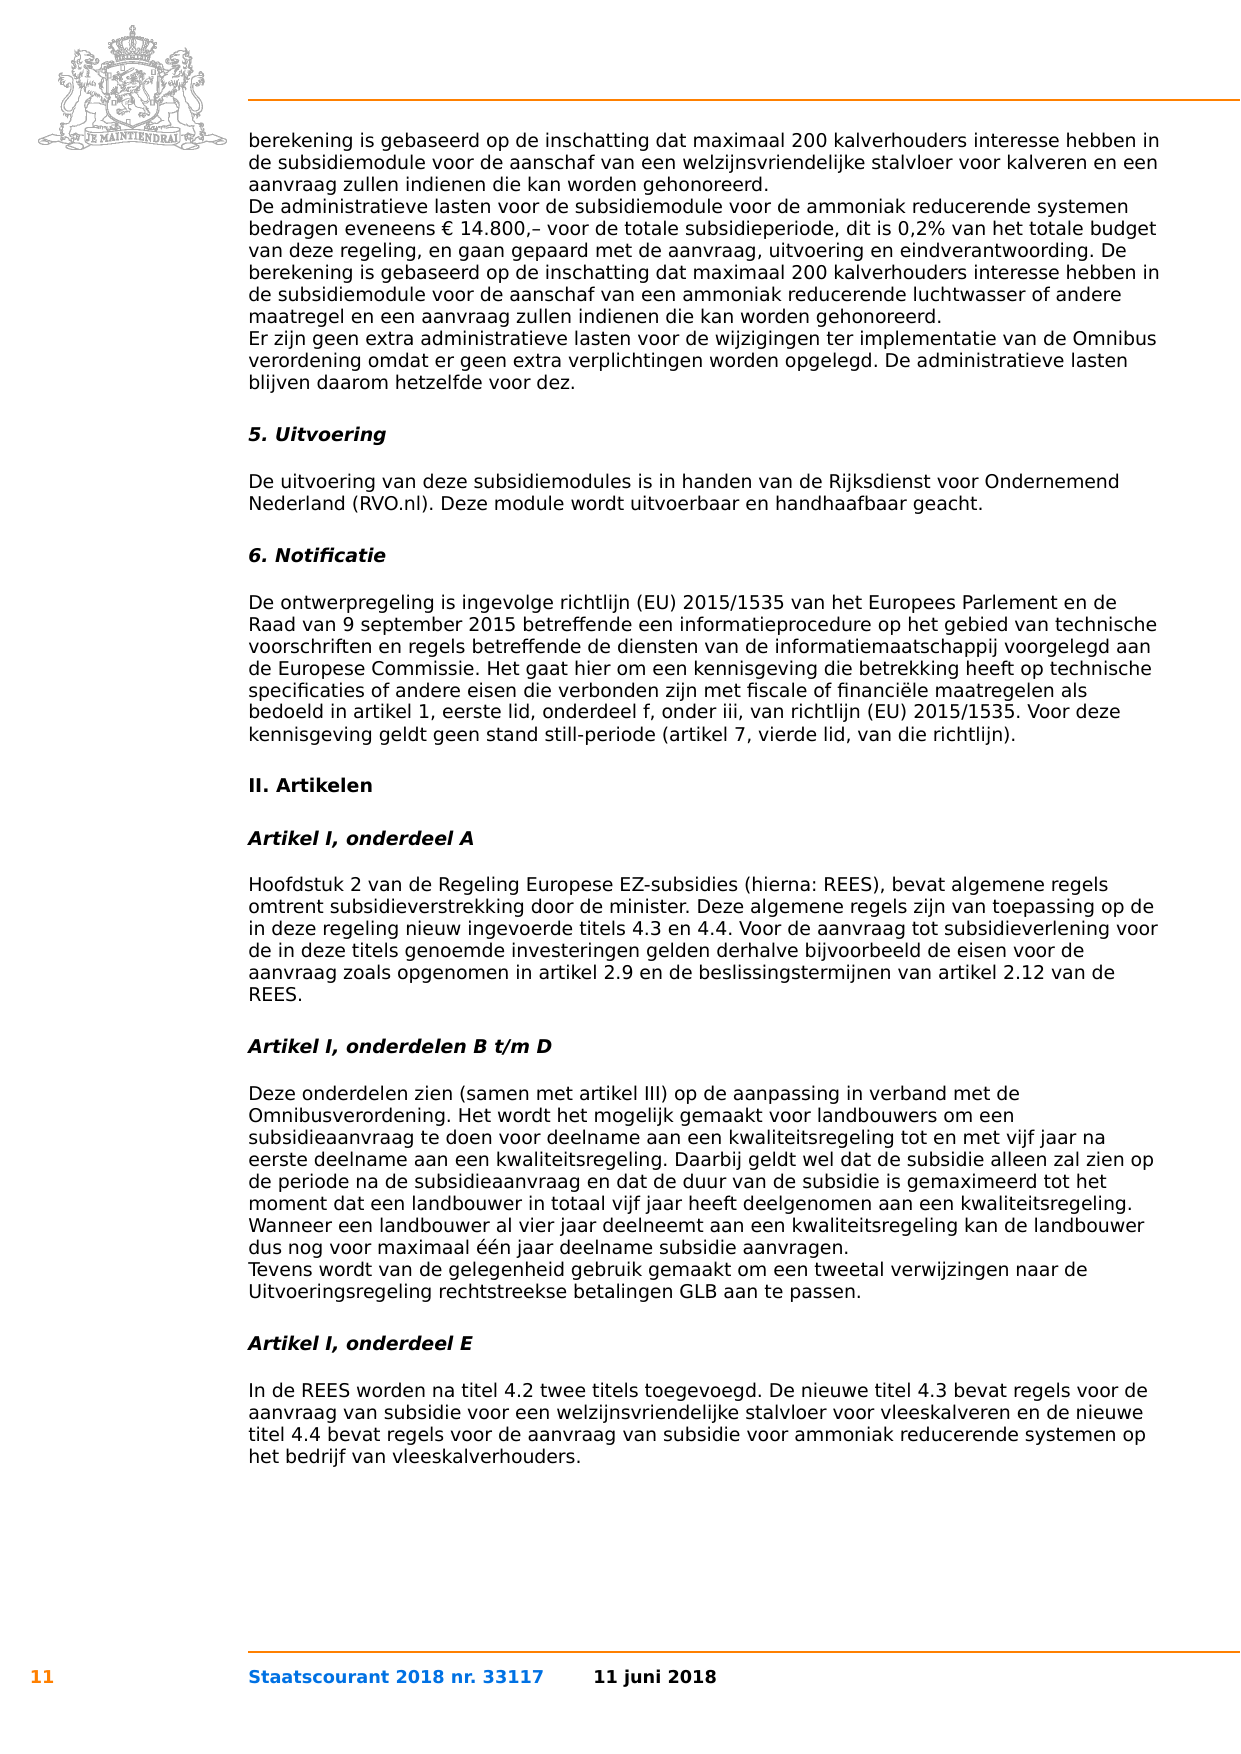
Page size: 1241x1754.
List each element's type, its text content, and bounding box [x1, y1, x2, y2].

text Tevens wordt van de gelegenheid gebruik gemaakt om een tweetal verwijzingen naar de Uitvoeringsregeling rechtstreekse betalingen GLB aan te passen. [248, 1259, 1163, 1303]
text In de REES worden na titel 4.2 twee titels toegevoegd. De nieuwe titel 4.3 bevat regels voor de aanvraag van subsidie voor een welzijnsvriendelijke stalvloer voor vleeskalveren en de nieuwe titel 4.4 bevat regels voor de aanvraag van subsidie voor ammoniak reducerende systemen op het bedrijf van vleeskalverhouders. [248, 1380, 1163, 1468]
text Er zijn geen extra administratieve lasten voor de wijzigingen ter implementatie van de Omnibus verordening omdat er geen extra verplichtingen worden opgelegd. De administratieve lasten blijven daarom hetzelfde voor dez. [248, 328, 1163, 394]
text berekening is gebaseerd op de inschatting dat maximaal 200 kalverhouders interesse hebben in de subsidiemodule voor de aanschaf van een welzijnsvriendelijke stalvloer voor kalveren en een aanvraag zullen indienen die kan worden gehonoreerd. [248, 130, 1163, 196]
subtitle Artikel I, onderdeel A [248, 827, 1163, 849]
text De ontwerpregeling is ingevolge richtlijn (EU) 2015/1535 van het Europees Parlement en de Raad van 9 september 2015 betreffende een informatieprocedure op het gebied van technische voorschriften en regels betreffende de diensten van de informatiemaatschappij voorgelegd aan de Europese Commissie. Het gaat hier om een kennisgeving die betrekking heeft op technische specificaties of andere eisen die verbonden zijn met fiscale of financiële maatregelen als bedoeld in artikel 1, eerste lid, onderdeel f, onder iii, van richtlijn (EU) 2015/1535. Voor deze kennisgeving geldt geen stand still-periode (artikel 7, vierde lid, van die richtlijn). [248, 592, 1163, 745]
subtitle 5. Uitvoering [248, 424, 1163, 446]
subtitle Artikel I, onderdelen B t/m D [248, 1036, 1163, 1058]
text De administratieve lasten voor de subsidiemodule voor de ammoniak reducerende systemen bedragen eveneens € 14.800,– voor de totale subsidieperiode, dit is 0,2% van het totale budget van deze regeling, en gaan gepaard met de aanvraag, uitvoering en eindverantwoording. De berekening is gebaseerd op de inschatting dat maximaal 200 kalverhouders interesse hebben in de subsidiemodule voor de aanschaf van een ammoniak reducerende luchtwasser of andere maatregel en een aanvraag zullen indienen die kan worden gehonoreerd. [248, 196, 1163, 328]
text De uitvoering van deze subsidiemodules is in handen van de Rijksdienst voor Ondernemend Nederland (RVO.nl). Deze module wordt uitvoerbaar en handhaafbaar geacht. [248, 471, 1163, 514]
text Hoofdstuk 2 van de Regeling Europese EZ-subsidies (hierna: REES), bevat algemene regels omtrent subsidieverstrekking door de minister. Deze algemene regels zijn van toepassing op de in deze regeling nieuw ingevoerde titels 4.3 en 4.4. Voor de aanvraag tot subsidieverlening voor de in deze titels genoemde investeringen gelden derhalve bijvoorbeeld de eisen voor de aanvraag zoals opgenomen in artikel 2.9 en de beslissingstermijnen van artikel 2.12 van de REES. [248, 874, 1163, 1006]
picture [38, 25, 227, 150]
text Deze onderdelen zien (samen met artikel III) op de aanpassing in verband met de Omnibusverordening. Het wordt het mogelijk gemaakt voor landbouwers om een subsidieaanvraag te doen voor deelname aan een kwaliteitsregeling tot en met vijf jaar na eerste deelname aan een kwaliteitsregeling. Daarbij geldt wel dat de subsidie alleen zal zien op de periode na de subsidieaanvraag en dat de duur van de subsidie is gemaximeerd tot het moment dat een landbouwer in totaal vijf jaar heeft deelgenomen aan een kwaliteitsregeling. Wanneer een landbouwer al vier jaar deelneemt aan een kwaliteitsregeling kan de landbouwer dus nog voor maximaal één jaar deelname subsidie aanvragen. [248, 1083, 1163, 1259]
subtitle Artikel I, onderdeel E [248, 1333, 1163, 1355]
subtitle 6. Notificatie [248, 544, 1163, 567]
subtitle II. Artikelen [248, 775, 1163, 797]
